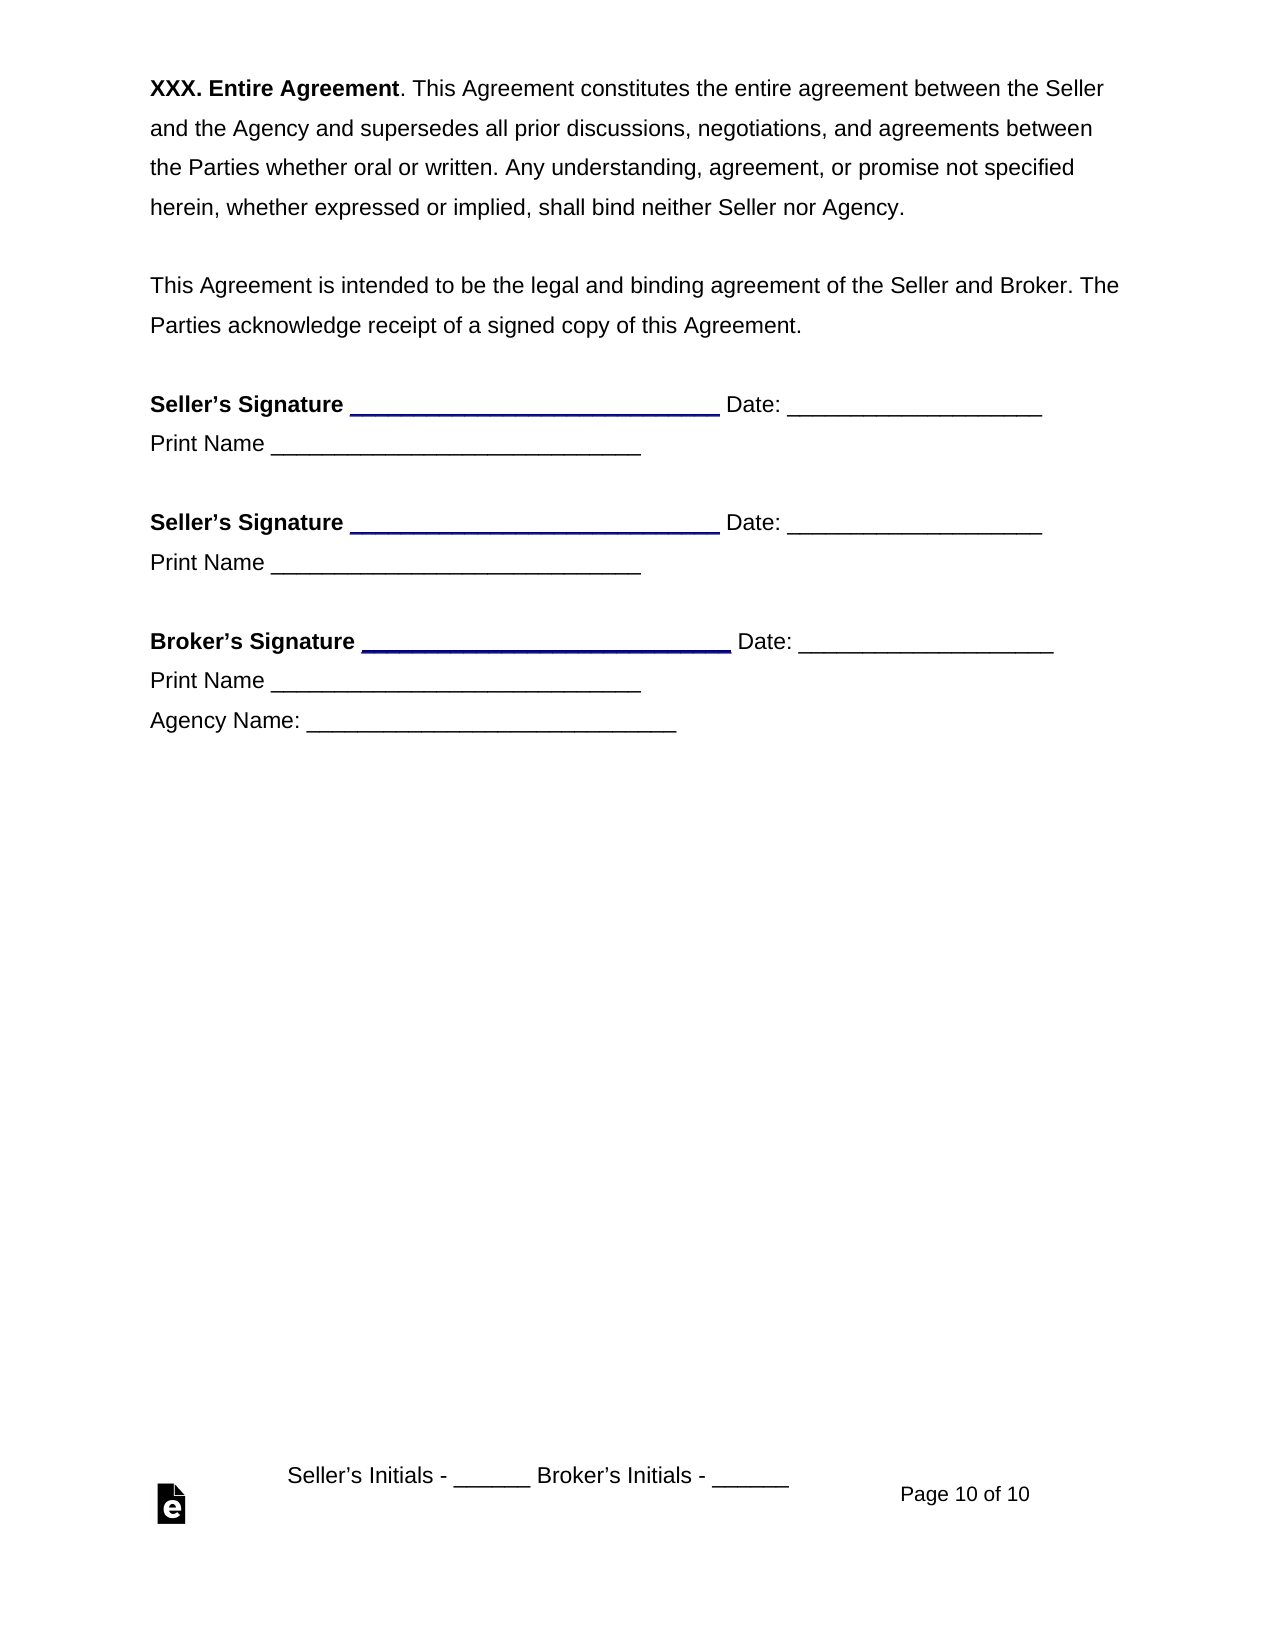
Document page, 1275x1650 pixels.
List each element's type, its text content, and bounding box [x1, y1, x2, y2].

text Print Name _____________________________ [150, 430, 1125, 457]
text Print Name _____________________________ [150, 667, 1125, 693]
text Print Name _____________________________ [150, 549, 1125, 575]
text Broker’s Signature _____________________________ Date: ____________________ [150, 628, 1125, 654]
text Seller’s Signature _____________________________ Date: ____________________ [150, 391, 1125, 417]
text This Agreement is intended to be the legal and binding agreement of the Seller and Broker. The Parties acknowledge receipt of a signed copy of this Agreement. [150, 272, 1125, 338]
text Agency Name: _____________________________ [150, 707, 1125, 733]
text Seller’s Signature _____________________________ Date: ____________________ [150, 509, 1125, 536]
text XXX. Entire Agreement. This Agreement constitutes the entire agreement between the Seller and the Agency and supersedes all prior discussions, negotiations, and agreements between the Parties whether oral or written. Any understanding, agreement, or promise not specified herein, whether expressed or implied, shall bind neither Seller nor Agency. [150, 75, 1125, 220]
